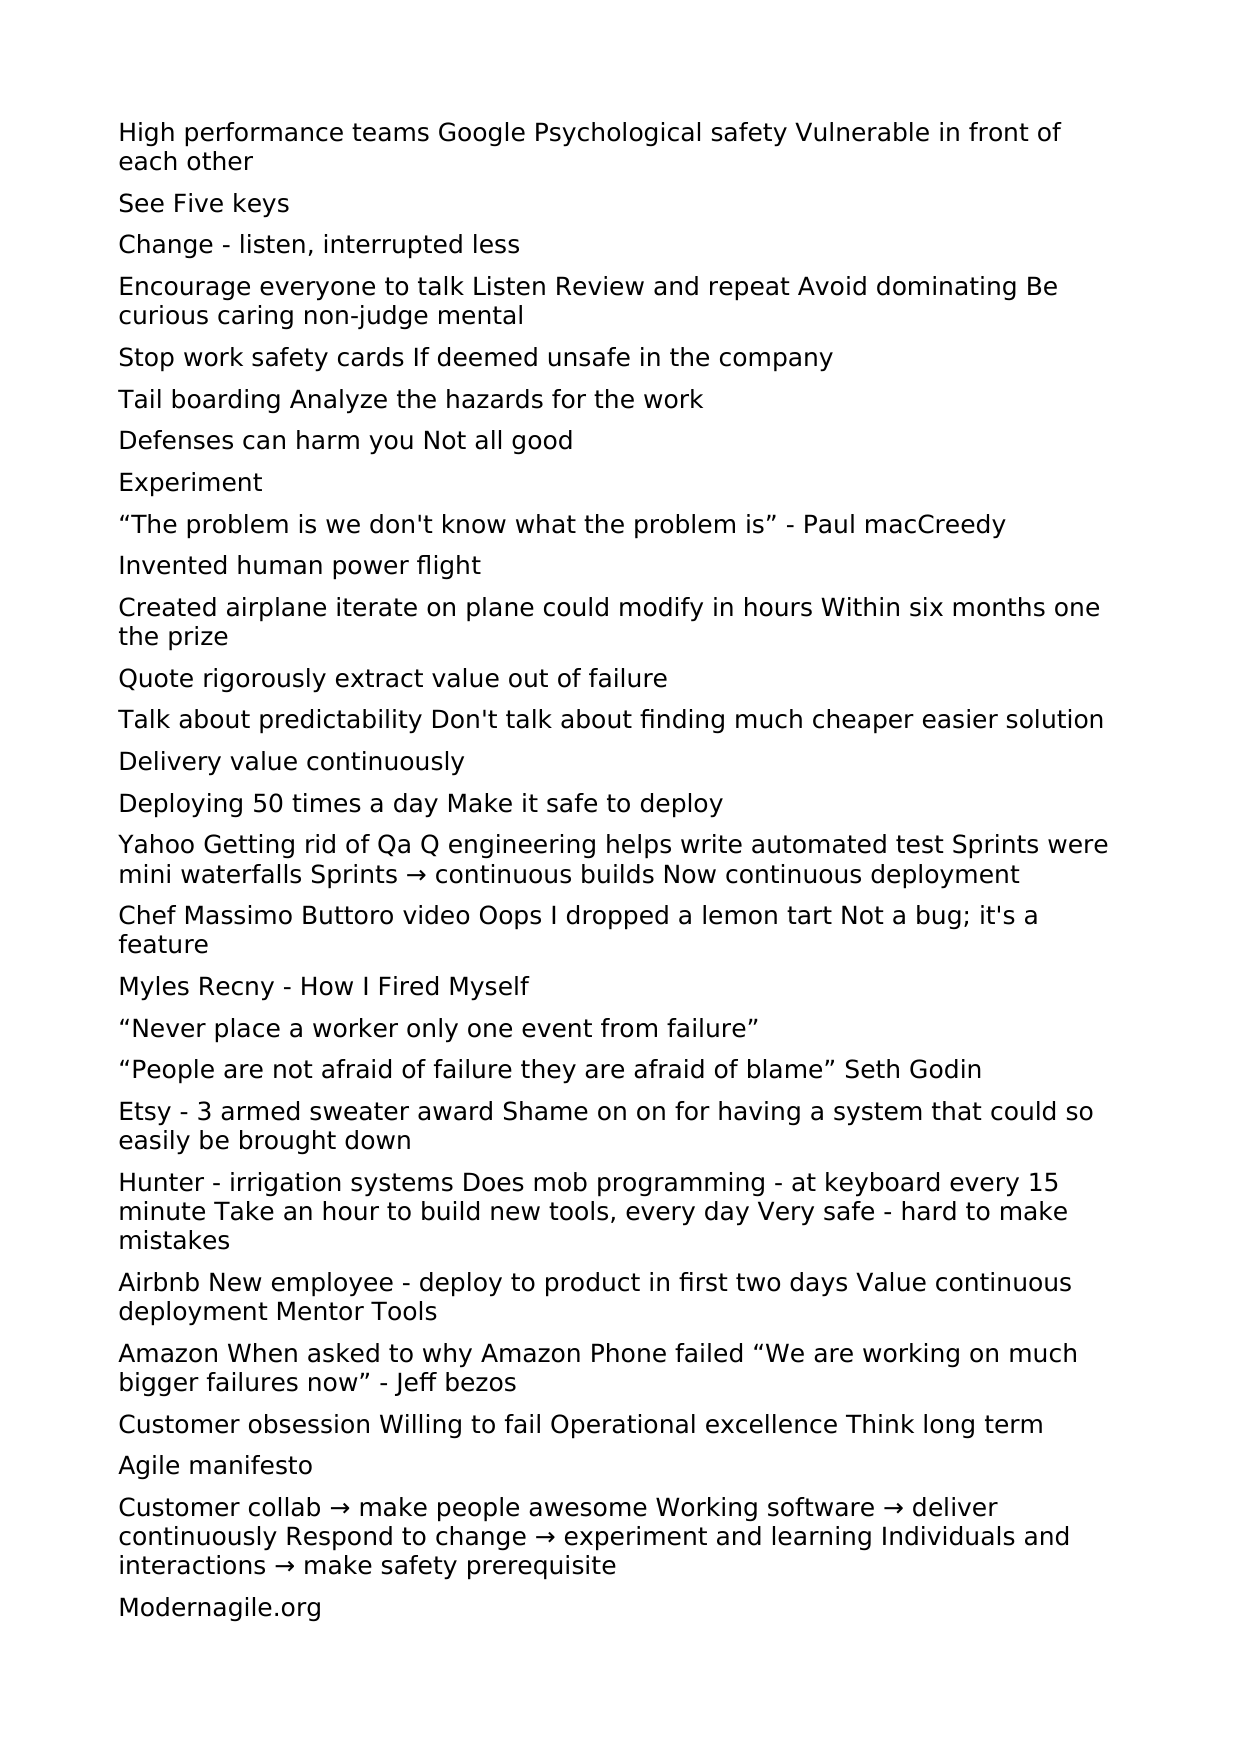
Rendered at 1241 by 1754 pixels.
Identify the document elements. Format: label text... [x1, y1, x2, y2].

text Delivery value continuously [118, 747, 1122, 776]
text Encourage everyone to talk Listen Review and repeat Avoid dominating Be curious caring non-judge mental [118, 272, 1122, 331]
text Modernagile.org [118, 1593, 1122, 1622]
text Airbnb New employee - deploy to product in first two days Value continuous deployment Mentor Tools [118, 1268, 1122, 1326]
text See Five keys [118, 189, 1122, 218]
text Tail boarding Analyze the hazards for the work [118, 385, 1122, 414]
text Invented human power flight [118, 551, 1122, 581]
text Chef Massimo Buttoro video Oops I dropped a lemon tart Not a bug; it's a feature [118, 901, 1122, 960]
text Agile manifesto [118, 1451, 1122, 1481]
text Quote rigorously extract value out of failure [118, 664, 1122, 693]
text Hunter - irrigation systems Does mob programming - at keyboard every 15 minute Take an hour to build new tools, every day Very safe - hard to make mistakes [118, 1168, 1122, 1256]
text “People are not afraid of failure they are afraid of blame” Seth Godin [118, 1056, 1122, 1085]
text “The problem is we don't know what the problem is” - Paul macCreedy [118, 510, 1122, 539]
text Deploying 50 times a day Make it safe to deploy [118, 789, 1122, 818]
text Myles Recny - How I Fired Myself [118, 972, 1122, 1001]
text Experiment [118, 468, 1122, 497]
text Stop work safety cards If deemed unsafe in the company [118, 343, 1122, 372]
text Customer obsession Willing to fail Operational excellence Think long term [118, 1410, 1122, 1439]
text “Never place a worker only one event from failure” [118, 1014, 1122, 1043]
text High performance teams Google Psychological safety Vulnerable in front of each other [118, 118, 1122, 176]
text Defenses can harm you Not all good [118, 426, 1122, 456]
text Etsy - 3 armed sweater award Shame on on for having a system that could so easily be brought down [118, 1097, 1122, 1156]
text Yahoo Getting rid of Qa Q engineering helps write automated test Sprints were mini waterfalls Sprints → continuous builds Now continuous deployment [118, 831, 1122, 889]
text Customer collab → make people awesome Working software → deliver continuously Respond to change → experiment and learning Individuals and interactions → make safety prerequisite [118, 1493, 1122, 1581]
text Amazon When asked to why Amazon Phone failed “We are working on much bigger failures now” - Jeff bezos [118, 1339, 1122, 1397]
text Change - listen, interrupted less [118, 231, 1122, 260]
text Talk about predictability Don't talk about finding much cheaper easier solution [118, 706, 1122, 735]
text Created airplane iterate on plane could modify in hours Within six months one the prize [118, 593, 1122, 651]
